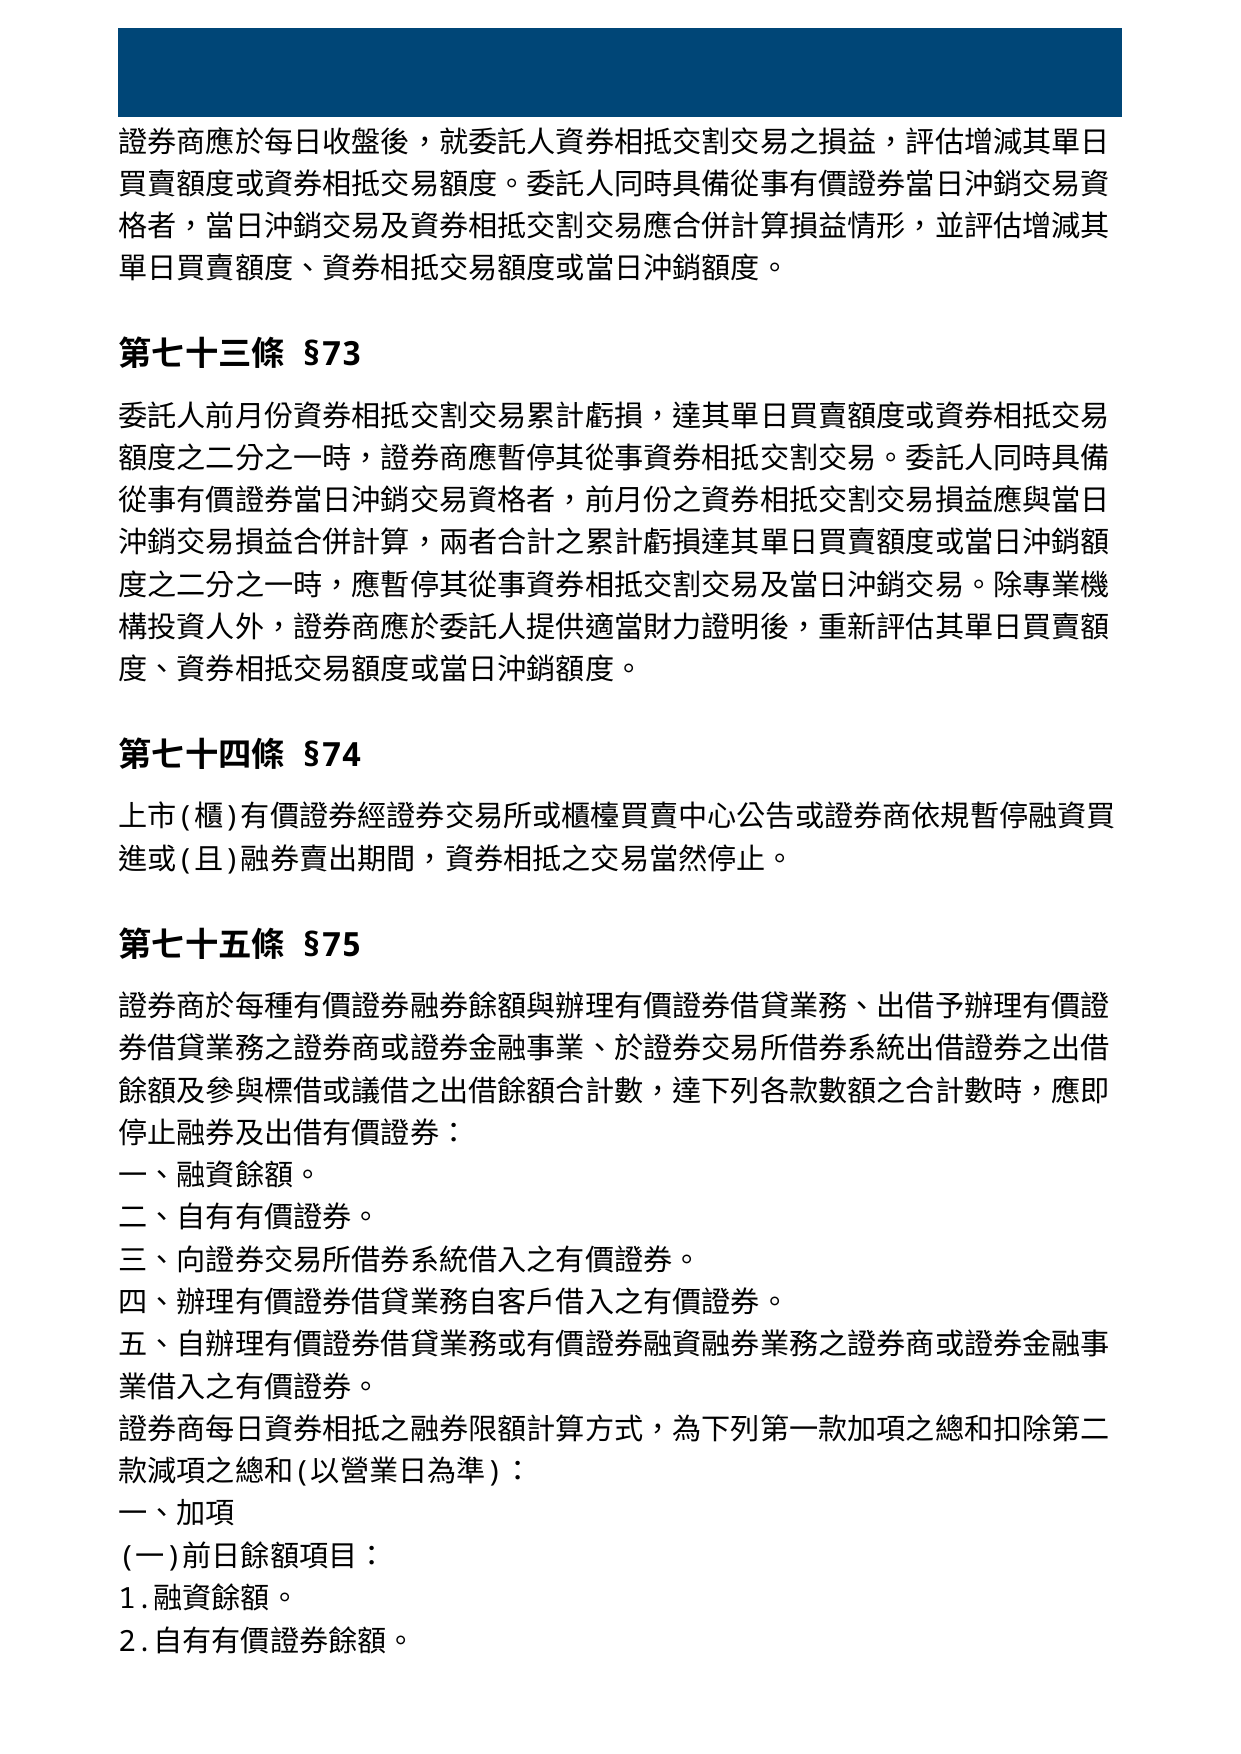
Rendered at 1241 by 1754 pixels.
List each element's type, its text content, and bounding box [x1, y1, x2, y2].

text 1.融資餘額。 [118, 1575, 1122, 1617]
text 上市(櫃)有價證券經證券交易所或櫃檯買賣中心公告或證券商依規暫停融資買進或(且)融券賣出期間，資券相抵之交易當然停止。 [118, 793, 1122, 878]
text 二、自有有價證券。 [118, 1194, 1122, 1236]
text 委託人前月份資券相抵交割交易累計虧損，達其單日買賣額度或資券相抵交易額度之二分之一時，證券商應暫停其從事資券相抵交割交易。委託人同時具備從事有價證券當日沖銷交易資格者，前月份之資券相抵交割交易損益應與當日沖銷交易損益合併計算，兩者合計之累計虧損達其單日買賣額度或當日沖銷額度之二分之一時，應暫停其從事資券相抵交割交易及當日沖銷交易。除專業機構投資人外，證券商應於委託人提供適當財力證明後，重新評估其單日買賣額度、資券相抵交易額度或當日沖銷額度。 [118, 392, 1122, 688]
text 一、融資餘額。 [118, 1152, 1122, 1194]
text (一)前日餘額項目： [118, 1532, 1122, 1575]
text 證券商於每種有價證券融券餘額與辦理有價證券借貸業務、出借予辦理有價證券借貸業務之證券商或證券金融事業、於證券交易所借券系統出借證券之出借餘額及參與標借或議借之出借餘額合計數，達下列各款數額之合計數時，應即停止融券及出借有價證券： [118, 982, 1122, 1152]
text 四、辦理有價證券借貸業務自客戶借入之有價證券。 [118, 1278, 1122, 1321]
text 三、向證券交易所借券系統借入之有價證券。 [118, 1236, 1122, 1278]
text 證券商每日資券相抵之融券限額計算方式，為下列第一款加項之總和扣除第二款減項之總和(以營業日為準)： [118, 1405, 1122, 1490]
text 2.自有有價證券餘額。 [118, 1617, 1122, 1659]
text 五、自辦理有價證券借貸業務或有價證券融資融券業務之證券商或證券金融事業借入之有價證券。 [118, 1321, 1122, 1405]
text 第七十三條 §73 [118, 327, 1122, 375]
text 第七十四條 §74 [118, 728, 1122, 776]
text 一、加項 [118, 1490, 1122, 1532]
text 證券商應於每日收盤後，就委託人資券相抵交割交易之損益，評估增減其單日買賣額度或資券相抵交易額度。委託人同時具備從事有價證券當日沖銷交易資格者，當日沖銷交易及資券相抵交割交易應合併計算損益情形，並評估增減其單日買賣額度、資券相抵交易額度或當日沖銷額度。 [118, 118, 1122, 287]
text 第七十五條 §75 [118, 917, 1122, 966]
